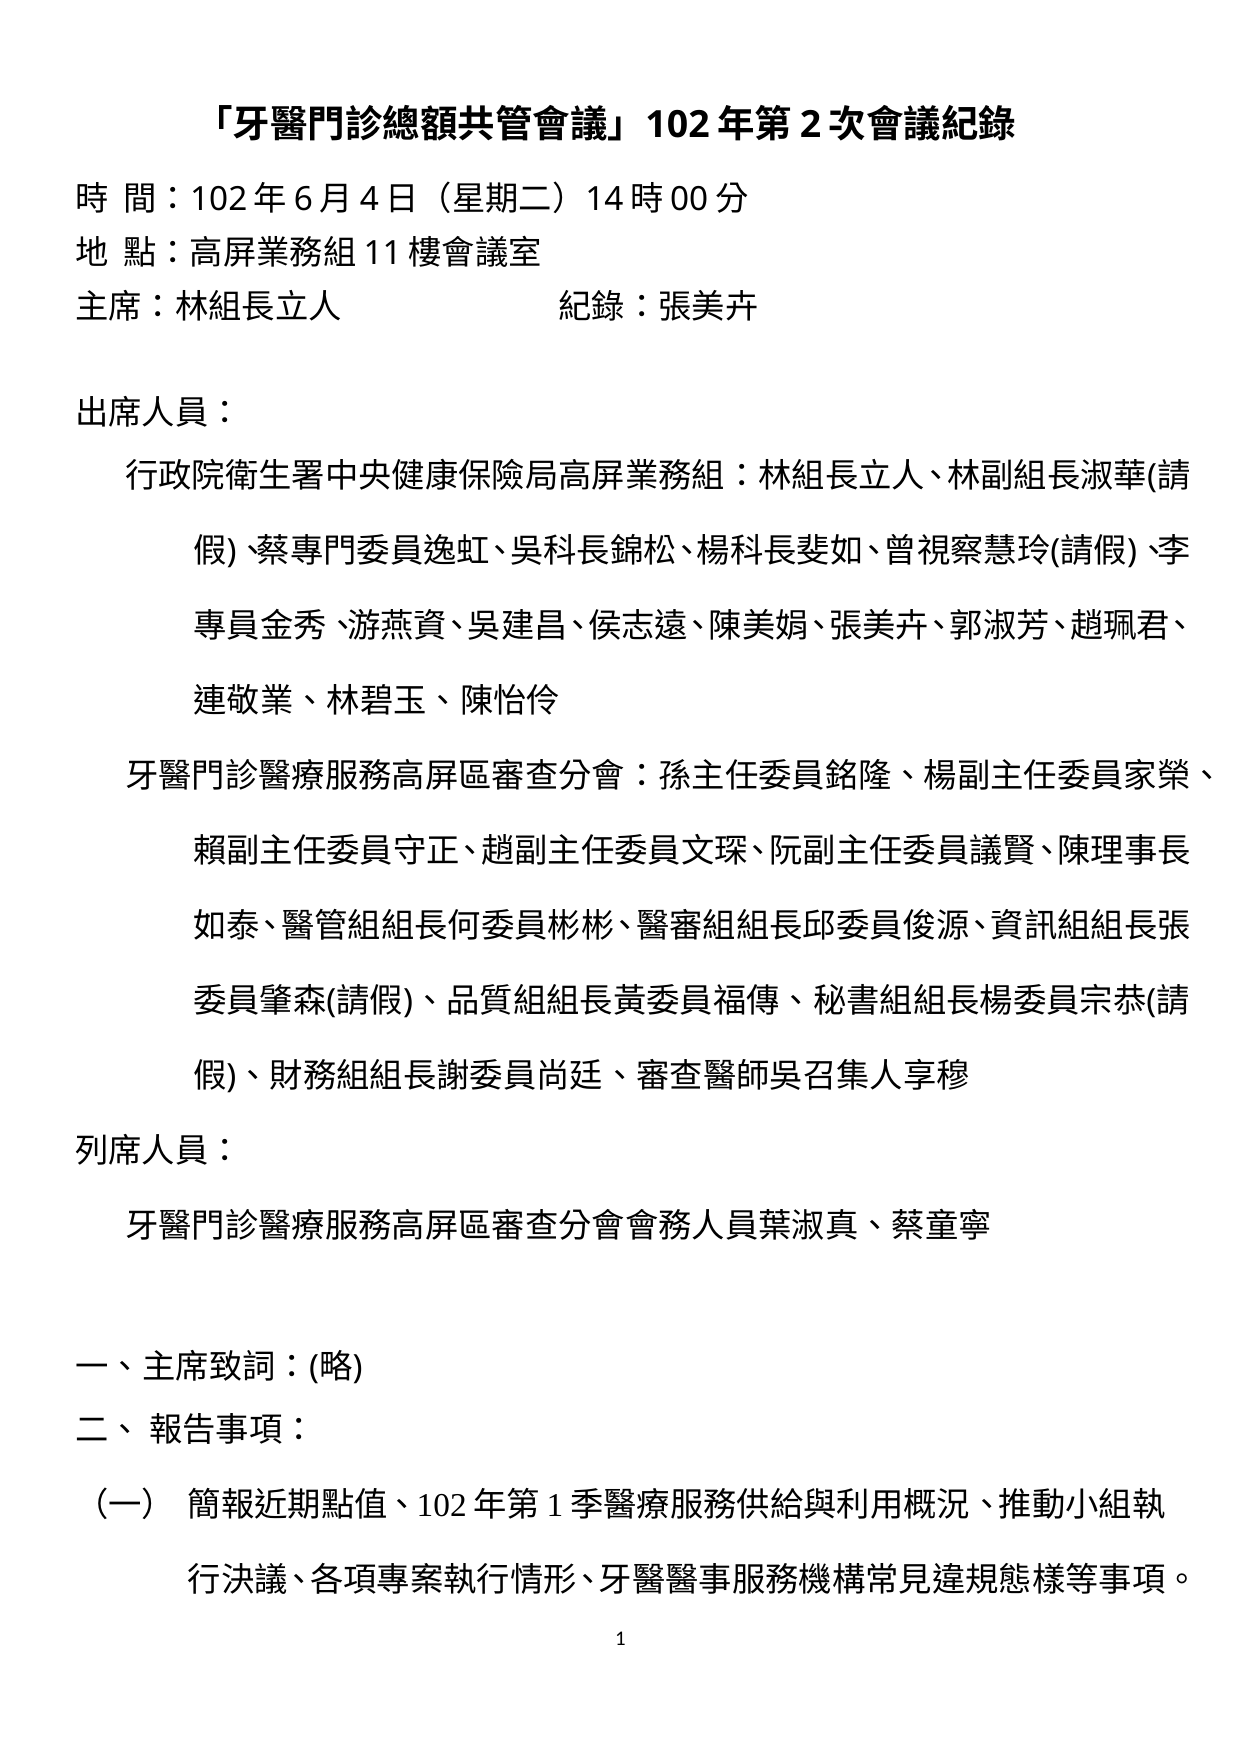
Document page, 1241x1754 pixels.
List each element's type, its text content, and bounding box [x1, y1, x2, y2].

text 時 間：102年6月4日（星期二）14時00分 [75, 167, 1165, 221]
text 牙醫門診醫療服務高屏區審查分會會務人員葉淑真、蔡童寧 [125, 1186, 1201, 1261]
text 地 點：高屏業務組11樓會議室 [75, 221, 1165, 275]
text 主席：林組長立人 紀錄：張美卉 [75, 275, 1165, 329]
text 行政院衛生署中央健康保險局高屏業務組：林組長立人、林副組長淑華(請假)、蔡專門委員逸虹、吳科長錦松、楊科長斐如、曾視察慧玲(請假)、李專員金秀、游燕資、吳建昌、侯志遠、陳美娟、張美卉、郭淑芳、趙珮君、連敬業、林碧玉、陳怡伶 [125, 436, 1190, 736]
list 報告事項： [75, 1390, 1165, 1465]
list 簡報近期點值、102年第1季醫療服務供給與利用概況、推動小組執行決議、各項專案執行情形、牙醫醫事服務機構常見違規態樣等事項。另請高屏區分會協助轉知會員，有關近期總局函釋、預防保健修正內容、保險對象自費補卡作業、健保卡登錄及上傳輔導、健保卡上傳作業實施標準及操作流程指引(詳附件1~3)等事項。 [75, 1465, 1165, 1615]
list 主席致詞：(略) [75, 1336, 1165, 1390]
text 牙醫門診醫療服務高屏區審查分會：孫主任委員銘隆、楊副主任委員家榮、賴副主任委員守正、趙副主任委員文琛、阮副主任委員議賢、陳理事長如泰、醫管組組長何委員彬彬、醫審組組長邱委員俊源、資訊組組長張委員肇森(請假)、品質組組長黃委員福傳、秘書組組長楊委員宗恭(請假)、財務組組長謝委員尚廷、審查醫師吳召集人享穆 [125, 736, 1190, 1111]
text 列席人員： [75, 1111, 1165, 1186]
text 出席人員： [75, 381, 1165, 436]
text 「牙醫門診總額共管會議」102年第2次會議紀錄 [46, 84, 1165, 159]
